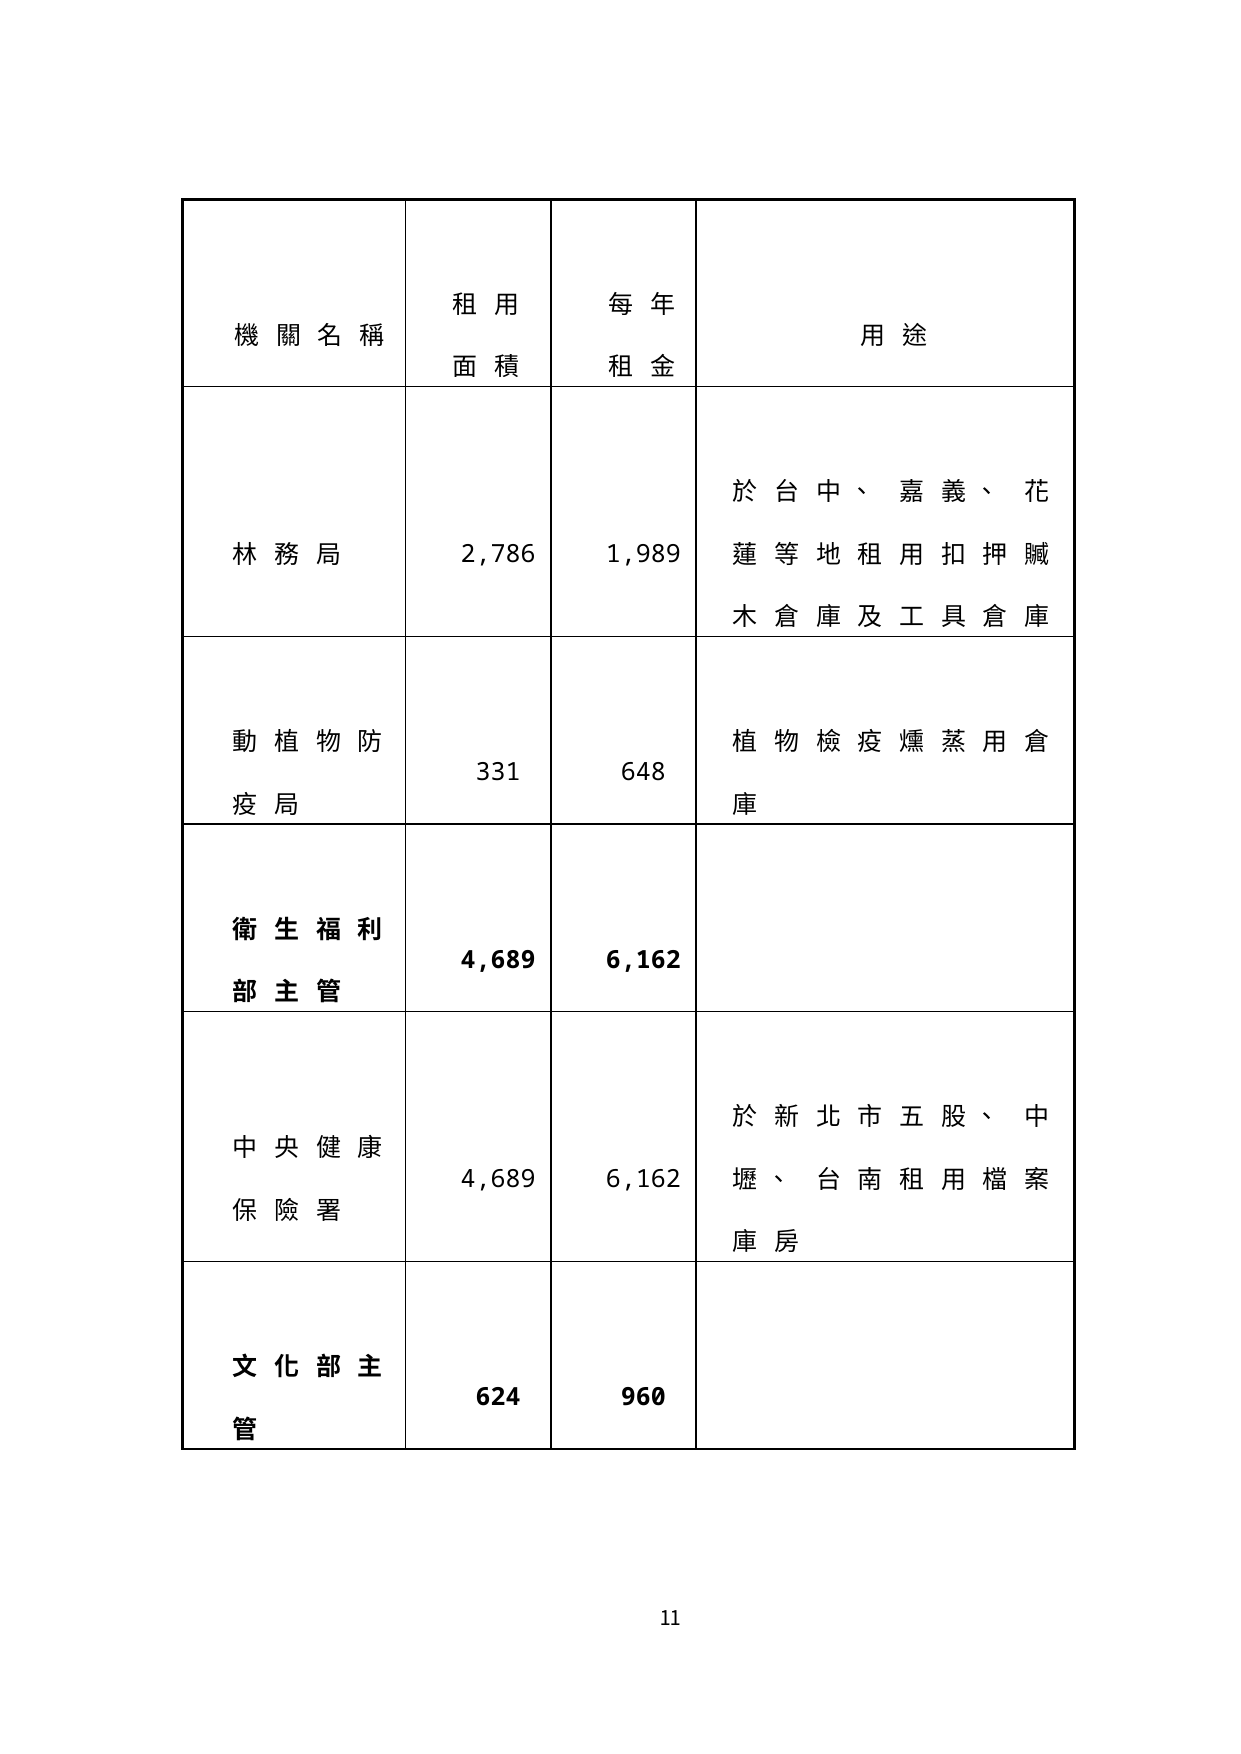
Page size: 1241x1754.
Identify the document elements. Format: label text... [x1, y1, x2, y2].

table_cell 4,689 [406, 1012, 550, 1261]
table_header 每年租金 [552, 201, 695, 386]
table_cell 植物檢疫燻蒸用倉庫 [697, 637, 1073, 823]
table_cell 1,989 [552, 387, 695, 636]
table_header 租用面積 [406, 201, 550, 386]
table_cell 648 [552, 637, 695, 823]
table_cell 624 [406, 1262, 550, 1448]
table_header 用途 [697, 201, 1073, 386]
table_cell 4,689 [406, 825, 550, 1011]
table_cell 動植物防疫局 [184, 637, 405, 823]
table_cell 2,786 [406, 387, 550, 636]
table_cell 衛生福利部主管 [184, 825, 405, 1011]
table_cell 6,162 [552, 1012, 695, 1261]
table_cell 6,162 [552, 825, 695, 1011]
table_cell 331 [406, 637, 550, 823]
table_cell 林務局 [184, 387, 405, 636]
table_cell [697, 1262, 1073, 1448]
table_cell 文化部主管 [184, 1262, 405, 1448]
table_cell 中央健康保險署 [184, 1012, 405, 1261]
table_header 機關名稱 [184, 201, 405, 386]
table_cell 960 [552, 1262, 695, 1448]
table_cell 於台中、嘉義、花蓮等地租用扣押贓木倉庫及工具倉庫 [697, 387, 1073, 636]
table_cell [697, 825, 1073, 1011]
table_cell 於新北市五股、中壢、台南租用檔案庫房 [697, 1012, 1073, 1261]
